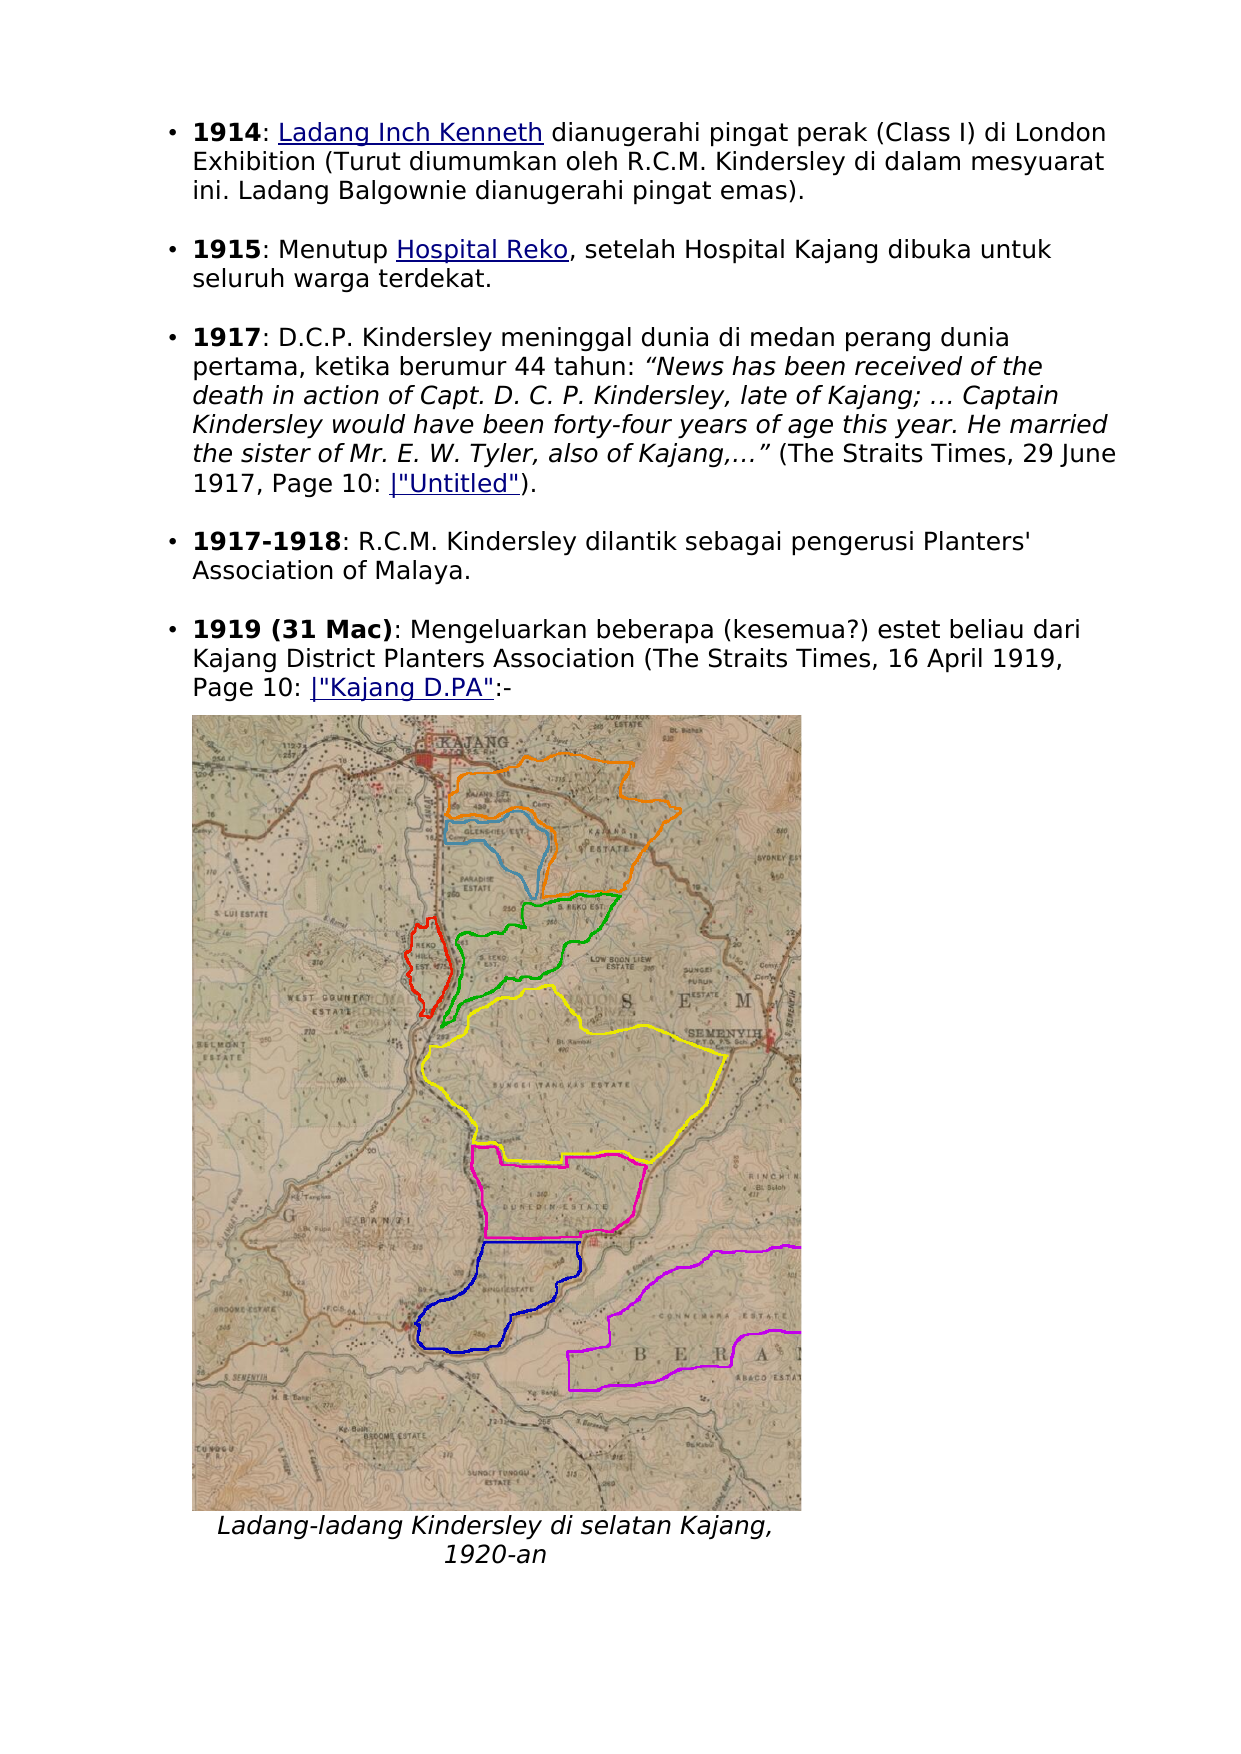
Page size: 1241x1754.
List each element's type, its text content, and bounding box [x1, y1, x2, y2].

picture [192, 715, 802, 1511]
list 1917: D.C.P. Kindersley meninggal dunia di medan perang dunia pertama, ketika berumur 44 tahun: “News has been received of the death in action of Capt. D. C. P. Kindersley, late of Kajang; … Captain Kindersley would have been forty-four years of age this year. He married the sister of Mr. E. W. Tyler, also of Kajang,…” (The Straits Times, 29 June 1917, Page 10: |"Untitled"). [177, 323, 1122, 498]
list 1917-1918: R.C.M. Kindersley dilantik sebagai pengerusi Planters' Association of Malaya. [177, 527, 1122, 586]
list 1919 (31 Mac): Mengeluarkan beberapa (kesemua?) estet beliau dari Kajang District Planters Association (The Straits Times, 16 April 1919, Page 10: |"Kajang D.PA":- [177, 615, 1122, 1569]
list Ladang-ladang Kindersley di selatan Kajang, 1920-an [192, 1511, 801, 1569]
list 1915: Menutup Hospital Reko, setelah Hospital Kajang dibuka untuk seluruh warga terdekat. [177, 235, 1122, 293]
list 1914: Ladang Inch Kenneth dianugerahi pingat perak (Class I) di London Exhibition (Turut diumumkan oleh R.C.M. Kindersley di dalam mesyuarat ini. Ladang Balgownie dianugerahi pingat emas). [177, 118, 1122, 206]
